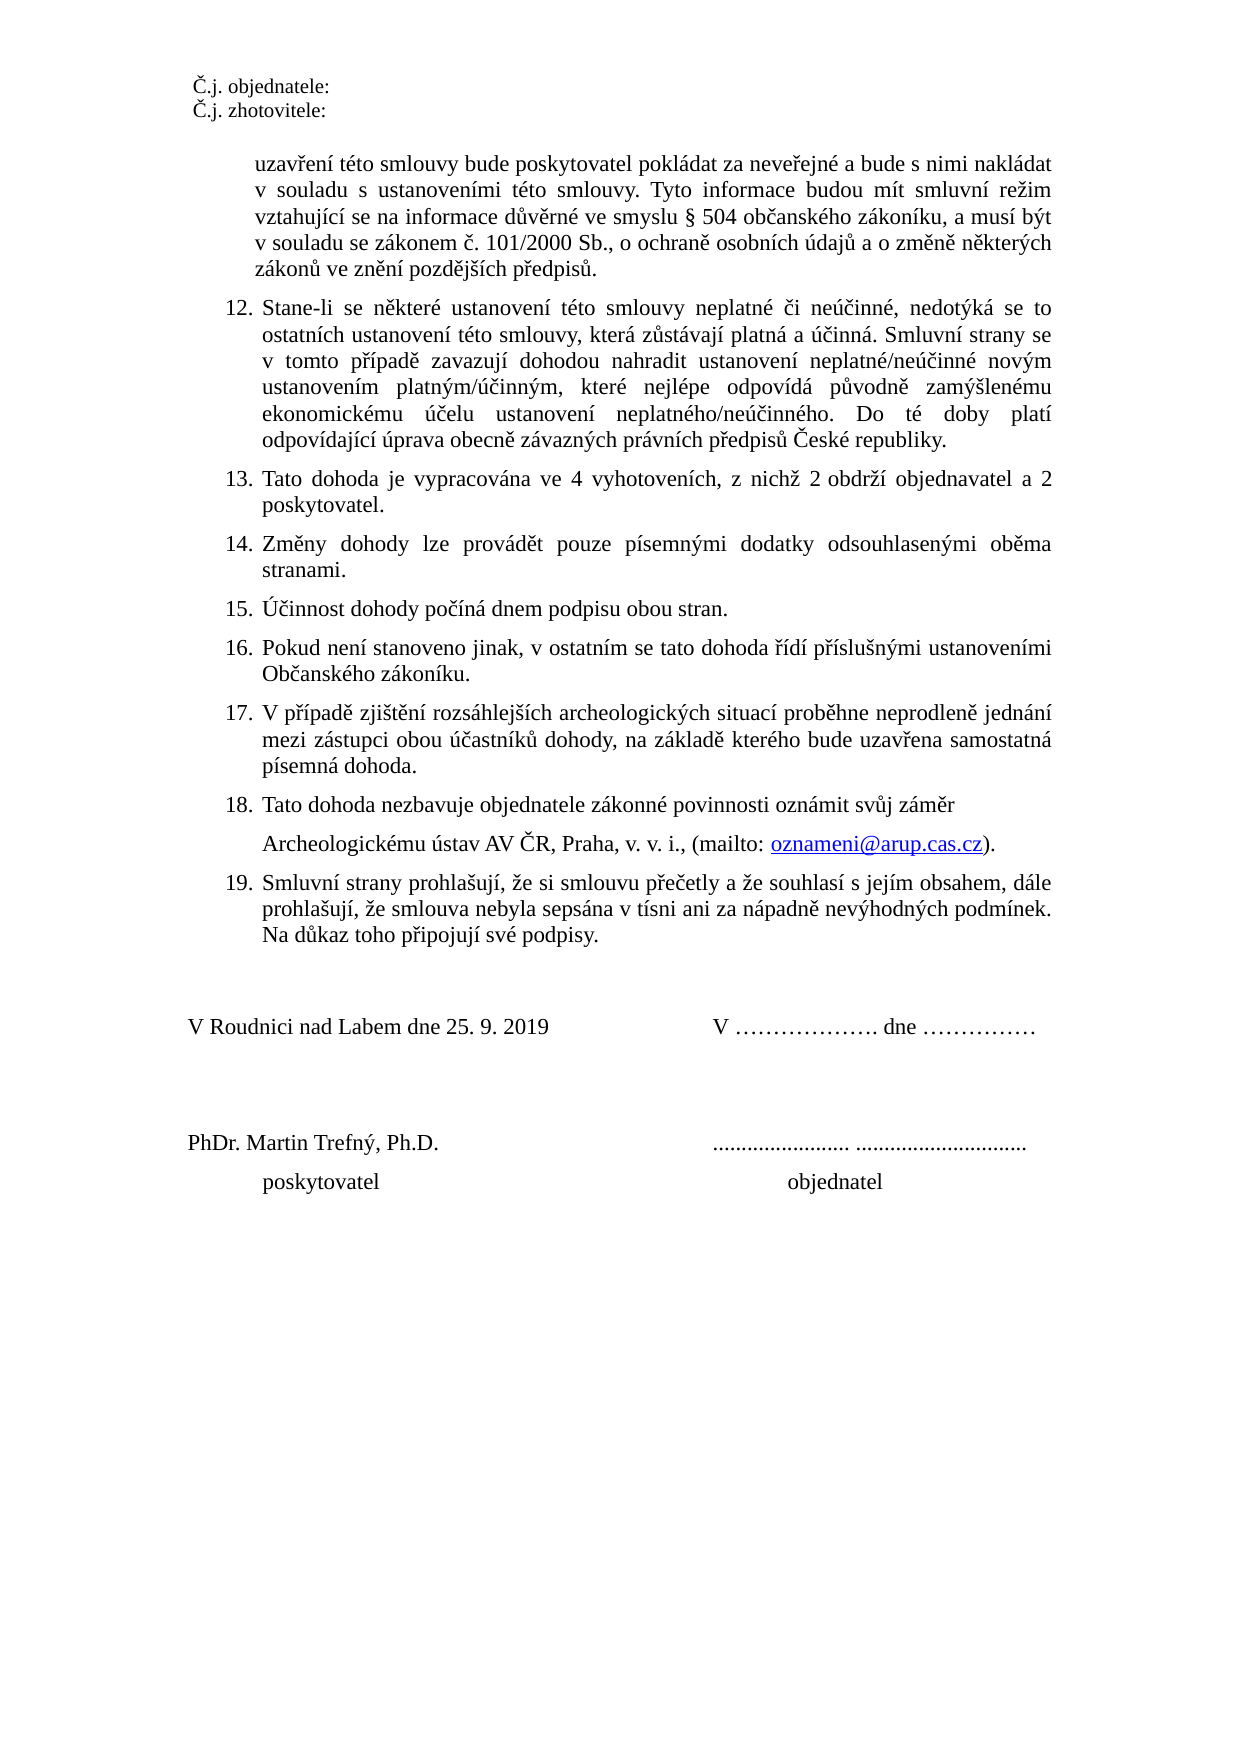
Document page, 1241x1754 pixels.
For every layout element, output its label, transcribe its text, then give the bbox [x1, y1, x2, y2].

list Účinnost dohody počíná dnem podpisu obou stran. [225, 595, 1053, 622]
list uzavření této smlouvy bude poskytovatel pokládat za neveřejné a bude s nimi nakládat v souladu s ustanoveními této smlouvy. Tyto informace budou mít smluvní režim vztahující se na informace důvěrné ve smyslu § 504 občanského zákoníku, a musí být v souladu se zákonem č. 101/2000 Sb., o ochraně osobních údajů a o změně některých zákonů ve znění pozdějších předpisů. [217, 150, 1053, 282]
list V případě zjištění rozsáhlejších archeologických situací proběhne neprodleně jednání mezi zástupci obou účastníků dohody, na základě kterého bude uzavřena samostatná písemná dohoda. [225, 699, 1053, 778]
list Pokud není stanoveno jinak, v ostatním se tato dohoda řídí příslušnými ustanoveními Občanského zákoníku. [225, 634, 1053, 687]
text PhDr. Martin Trefný, Ph.D. ........................ .............................. [187, 1129, 1053, 1156]
list Smluvní strany prohlašují, že si smlouvu přečetly a že souhlasí s jejím obsahem, dále prohlašují, že smlouva nebyla sepsána v tísni ani za nápadně nevýhodných podmínek. Na důkaz toho připojují své podpisy. [225, 869, 1053, 948]
list Tato dohoda je vypracována ve 4 vyhotoveních, z nichž 2 obdrží objednavatel a 2 poskytovatel. [225, 465, 1053, 518]
text poskytovatel objednatel [187, 1168, 1053, 1195]
list Změny dohody lze provádět pouze písemnými dodatky odsouhlasenými oběma stranami. [225, 530, 1053, 583]
text Archeologickému ústav AV ČR, Praha, v. v. i., (mailto: oznameni@arup.cas.cz). [262, 830, 1053, 856]
text V Roudnici nad Labem dne 25. 9. 2019 V ………………. dne …………… [187, 1013, 1053, 1039]
list Tato dohoda nezbavuje objednatele zákonné povinnosti oznámit svůj záměr [225, 791, 1053, 817]
list Stane-li se některé ustanovení této smlouvy neplatné či neúčinné, nedotýká se to ostatních ustanovení této smlouvy, která zůstávají platná a účinná. Smluvní strany se v tomto případě zavazují dohodou nahradit ustanovení neplatné/neúčinné novým ustanovením platným/účinným, které nejlépe odpovídá původně zamýšlenému ekonomickému účelu ustanovení neplatného/neúčinného. Do té doby platí odpovídající úprava obecně závazných právních předpisů České republiky. [225, 294, 1053, 452]
